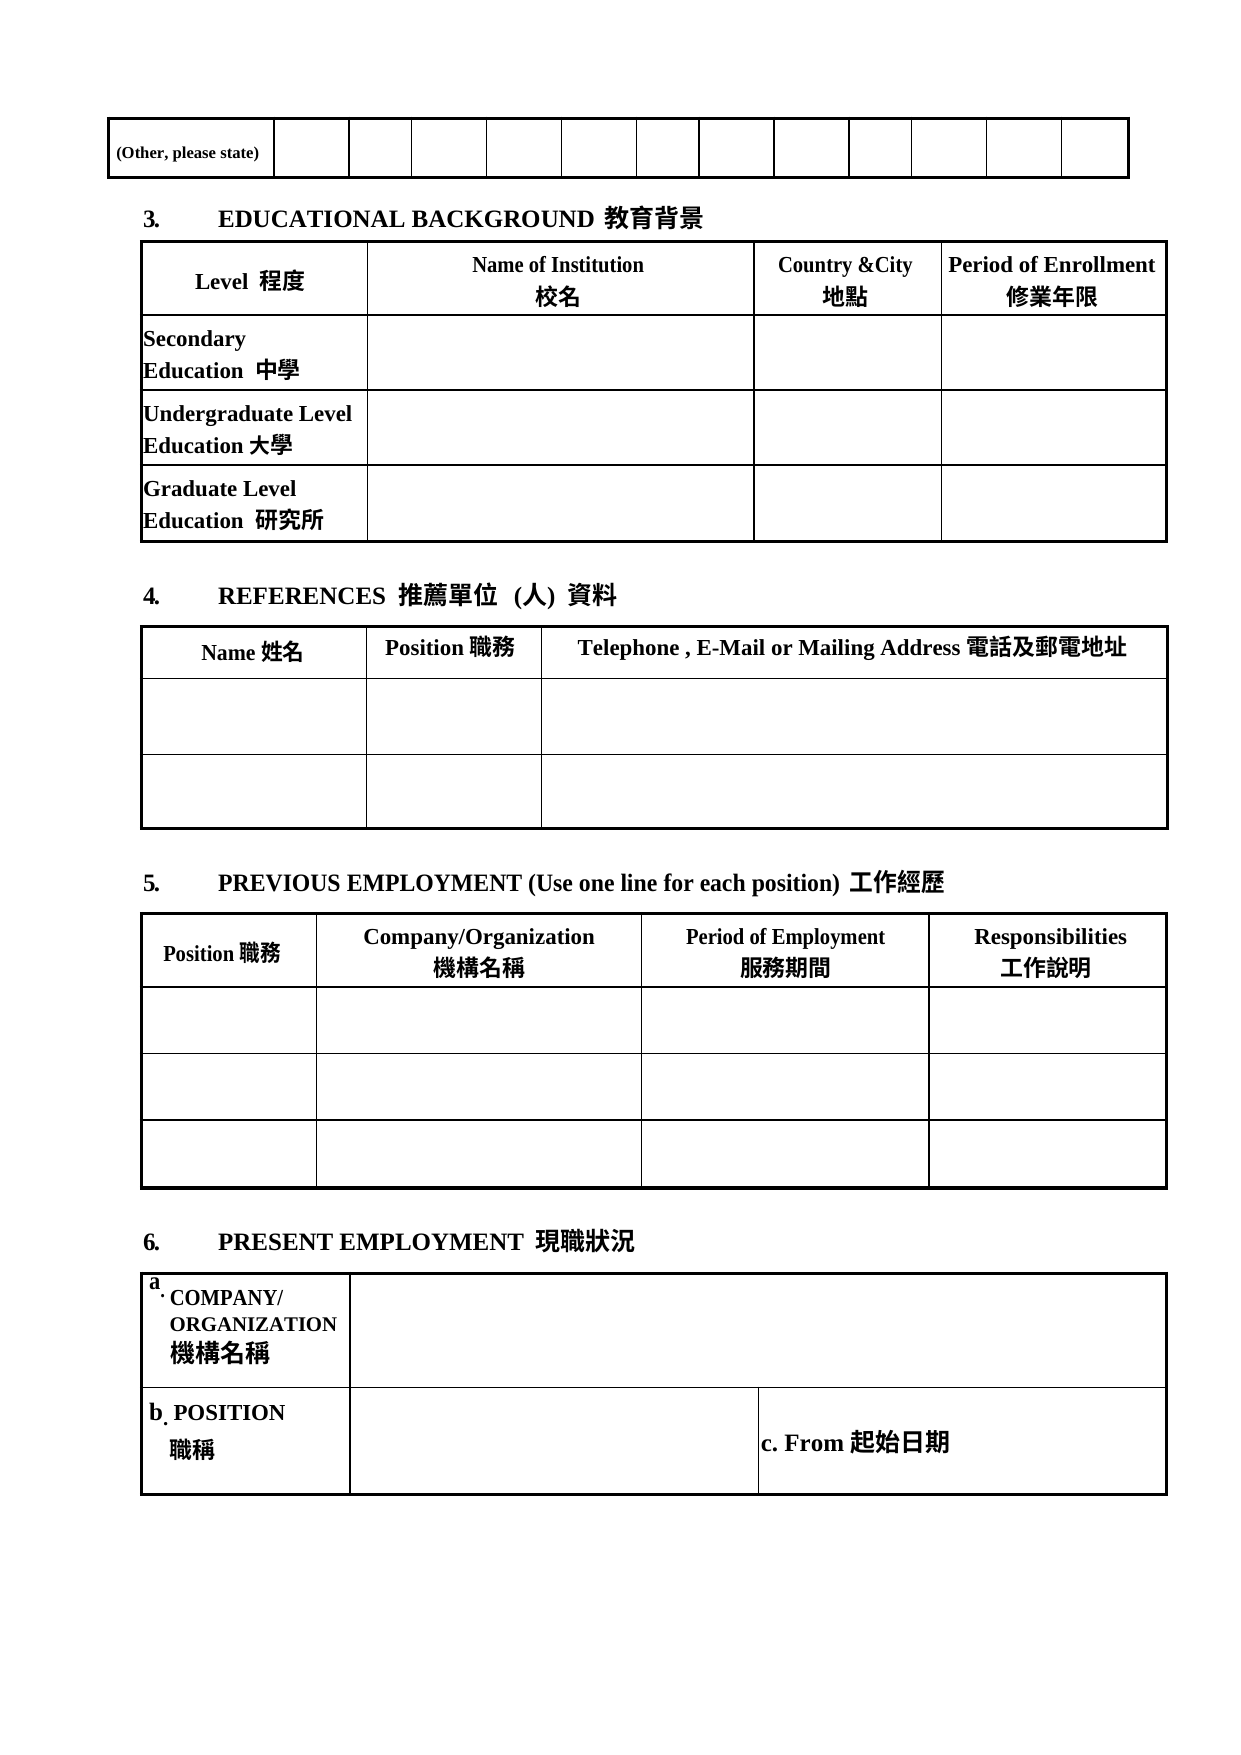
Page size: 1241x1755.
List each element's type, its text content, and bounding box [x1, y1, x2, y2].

table_cell Secondary Education 中學 [143, 316, 367, 389]
table_cell Undergraduate Level Education 大學 [143, 391, 367, 464]
table_cell [368, 466, 753, 540]
table_cell Graduate Level Education 研究所 [143, 466, 367, 540]
table_header [1062, 120, 1127, 176]
table_cell [642, 1121, 928, 1186]
table_cell [143, 679, 366, 753]
table_header Name of Institution 校名 [368, 243, 753, 314]
table_header Responsibilities 工作說明 [930, 915, 1165, 986]
table_header [987, 120, 1061, 176]
table_header [775, 120, 848, 176]
table_header [275, 120, 348, 176]
table_cell [317, 1054, 641, 1119]
list EDUCATIONAL BACKGROUND 教育背景 [143, 200, 1184, 234]
table_cell [143, 1054, 316, 1119]
table_cell [930, 1121, 1165, 1186]
table_cell [930, 1054, 1165, 1119]
table_header Position 職務 [143, 915, 316, 986]
table_header Position 職務 [367, 628, 541, 678]
table_cell [755, 316, 941, 389]
table_cell [942, 316, 1165, 389]
table_header [351, 1275, 1165, 1387]
table_cell b. POSITION 職稱 [143, 1388, 349, 1493]
table_cell [143, 988, 316, 1052]
table_cell [642, 988, 928, 1052]
table_cell [942, 391, 1165, 464]
table_cell c. From 起始日期 [759, 1388, 1165, 1493]
table_cell [755, 466, 941, 540]
table_header Company/Organization 機構名稱 [317, 915, 641, 986]
table_header [850, 120, 911, 176]
table_cell [367, 755, 541, 827]
table_cell [351, 1388, 758, 1493]
list PRESENT EMPLOYMENT 現職狀況 [143, 1224, 1184, 1258]
table_cell [642, 1054, 928, 1119]
table_cell [368, 316, 753, 389]
table_cell [542, 679, 1166, 753]
table_header [350, 120, 411, 176]
table_header Period of Enrollment 修業年限 [942, 243, 1165, 314]
table_header [412, 120, 486, 176]
table_header [912, 120, 986, 176]
table_header [700, 120, 773, 176]
table_header Country &City 地點 [755, 243, 941, 314]
table_header (Other, please state) [110, 120, 273, 176]
table_cell [930, 988, 1165, 1052]
table_header a. COMPANY/ ORGANIZATION 機構名稱 [143, 1275, 349, 1387]
list REFERENCES 推薦單位 (人) 資料 [143, 578, 1184, 612]
table_cell [317, 988, 641, 1052]
table_cell [367, 679, 541, 753]
table_header [487, 120, 561, 176]
table_header Period of Employment 服務期間 [642, 915, 928, 986]
table_header Name 姓名 [143, 628, 366, 678]
table_cell [317, 1121, 641, 1186]
table_cell [143, 755, 366, 827]
table_header [637, 120, 698, 176]
table_cell [368, 391, 753, 464]
table_cell [755, 391, 941, 464]
table_header Telephone , E-Mail or Mailing Address 電話及郵電地址 [542, 628, 1166, 678]
list PREVIOUS EMPLOYMENT (Use one line for each position) 工作經歷 [143, 864, 1184, 898]
table_cell [542, 755, 1166, 827]
table_cell [143, 1121, 316, 1186]
table_cell [942, 466, 1165, 540]
table_header Level 程度 [143, 243, 367, 314]
table_header [562, 120, 636, 176]
